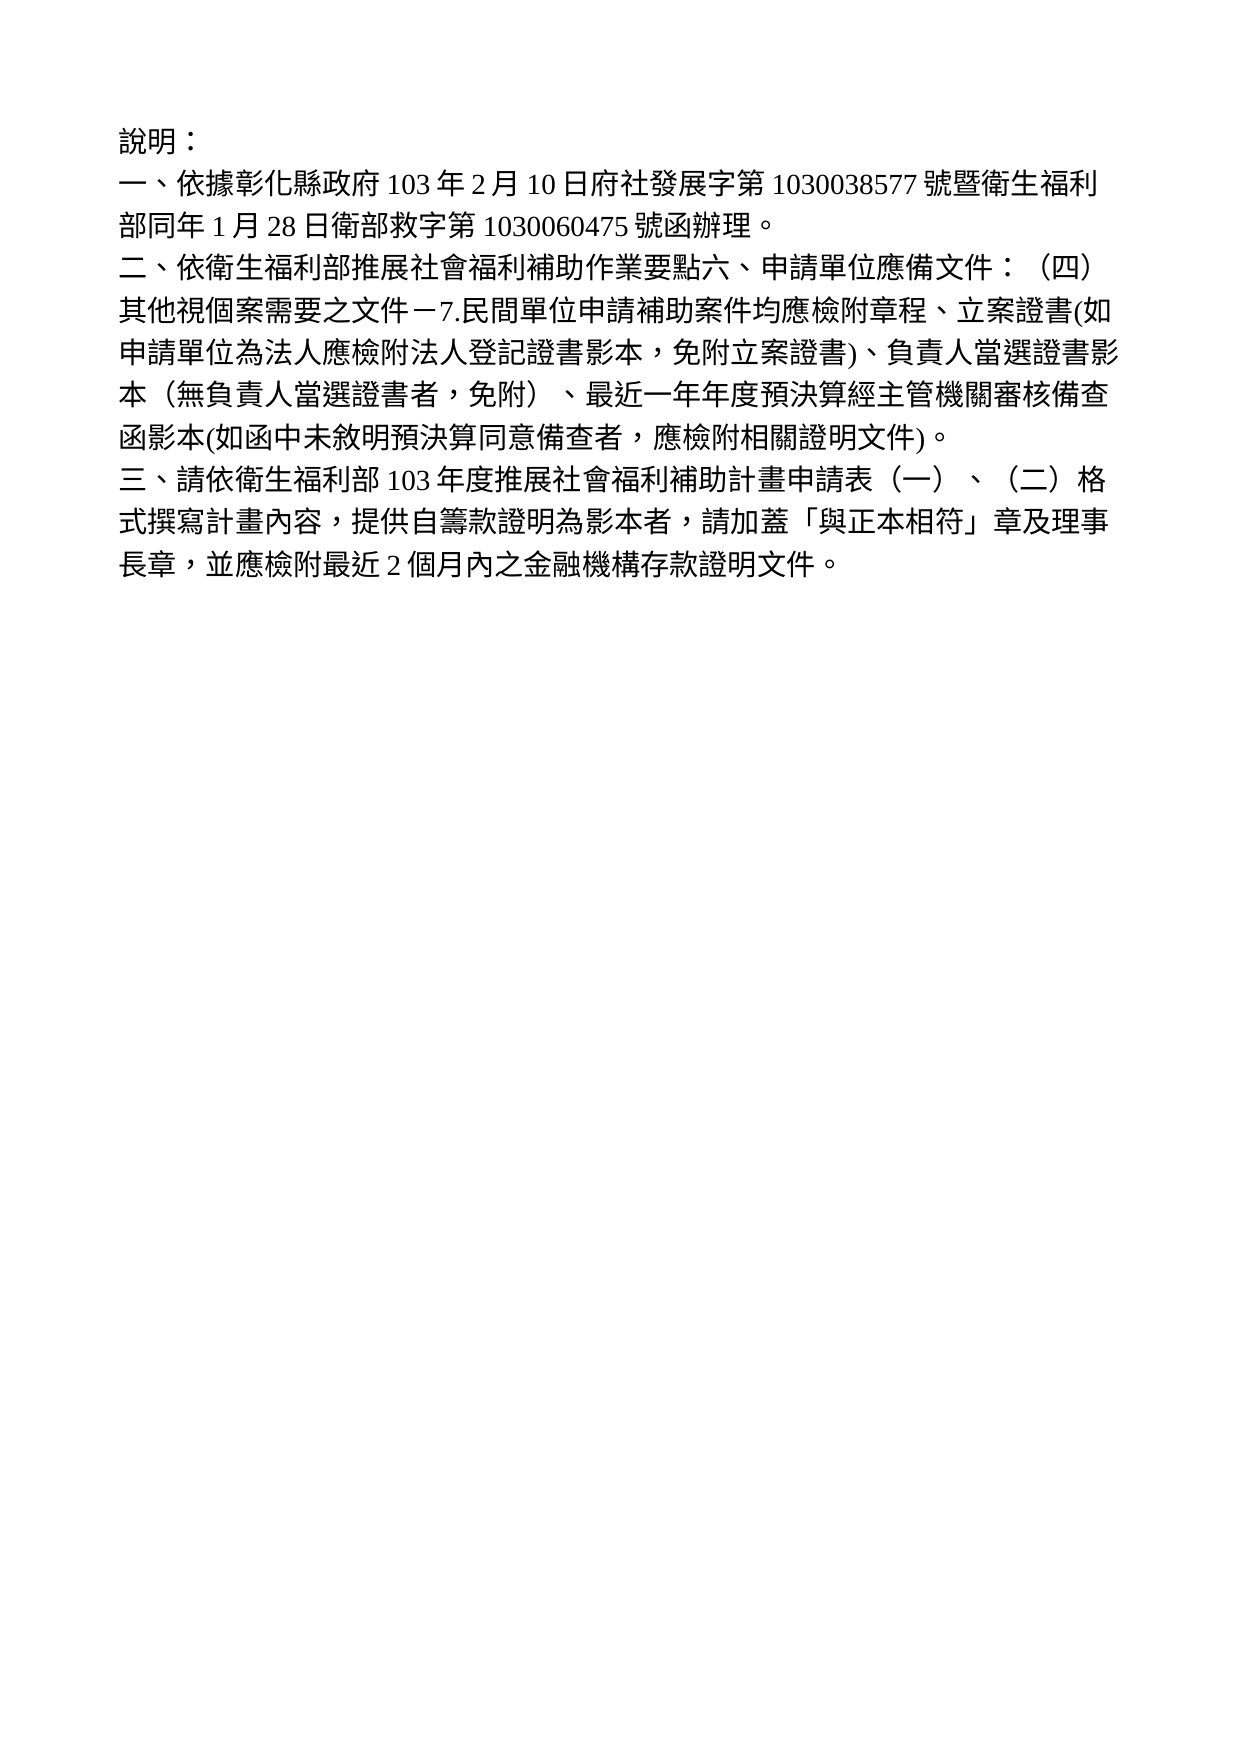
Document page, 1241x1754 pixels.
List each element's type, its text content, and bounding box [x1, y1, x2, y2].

text 說明： [118, 118, 1122, 160]
text 二、依衛生福利部推展社會福利補助作業要點六、申請單位應備文件：（四）其他視個案需要之文件－7.民間單位申請補助案件均應檢附章程、立案證書(如申請單位為法人應檢附法人登記證書影本，免附立案證書)、負責人當選證書影本（無負責人當選證書者，免附）、最近一年年度預決算經主管機關審核備查函影本(如函中未敘明預決算同意備查者，應檢附相關證明文件)。 [118, 245, 1122, 456]
text 三、請依衛生福利部103年度推展社會福利補助計畫申請表（一）、（二）格式撰寫計畫內容，提供自籌款證明為影本者，請加蓋「與正本相符」章及理事長章，並應檢附最近2個月內之金融機構存款證明文件。 [118, 456, 1122, 583]
text 一、依據彰化縣政府103年2月10日府社發展字第1030038577號暨衛生福利部同年1月28日衛部救字第1030060475號函辦理。 [118, 160, 1122, 245]
